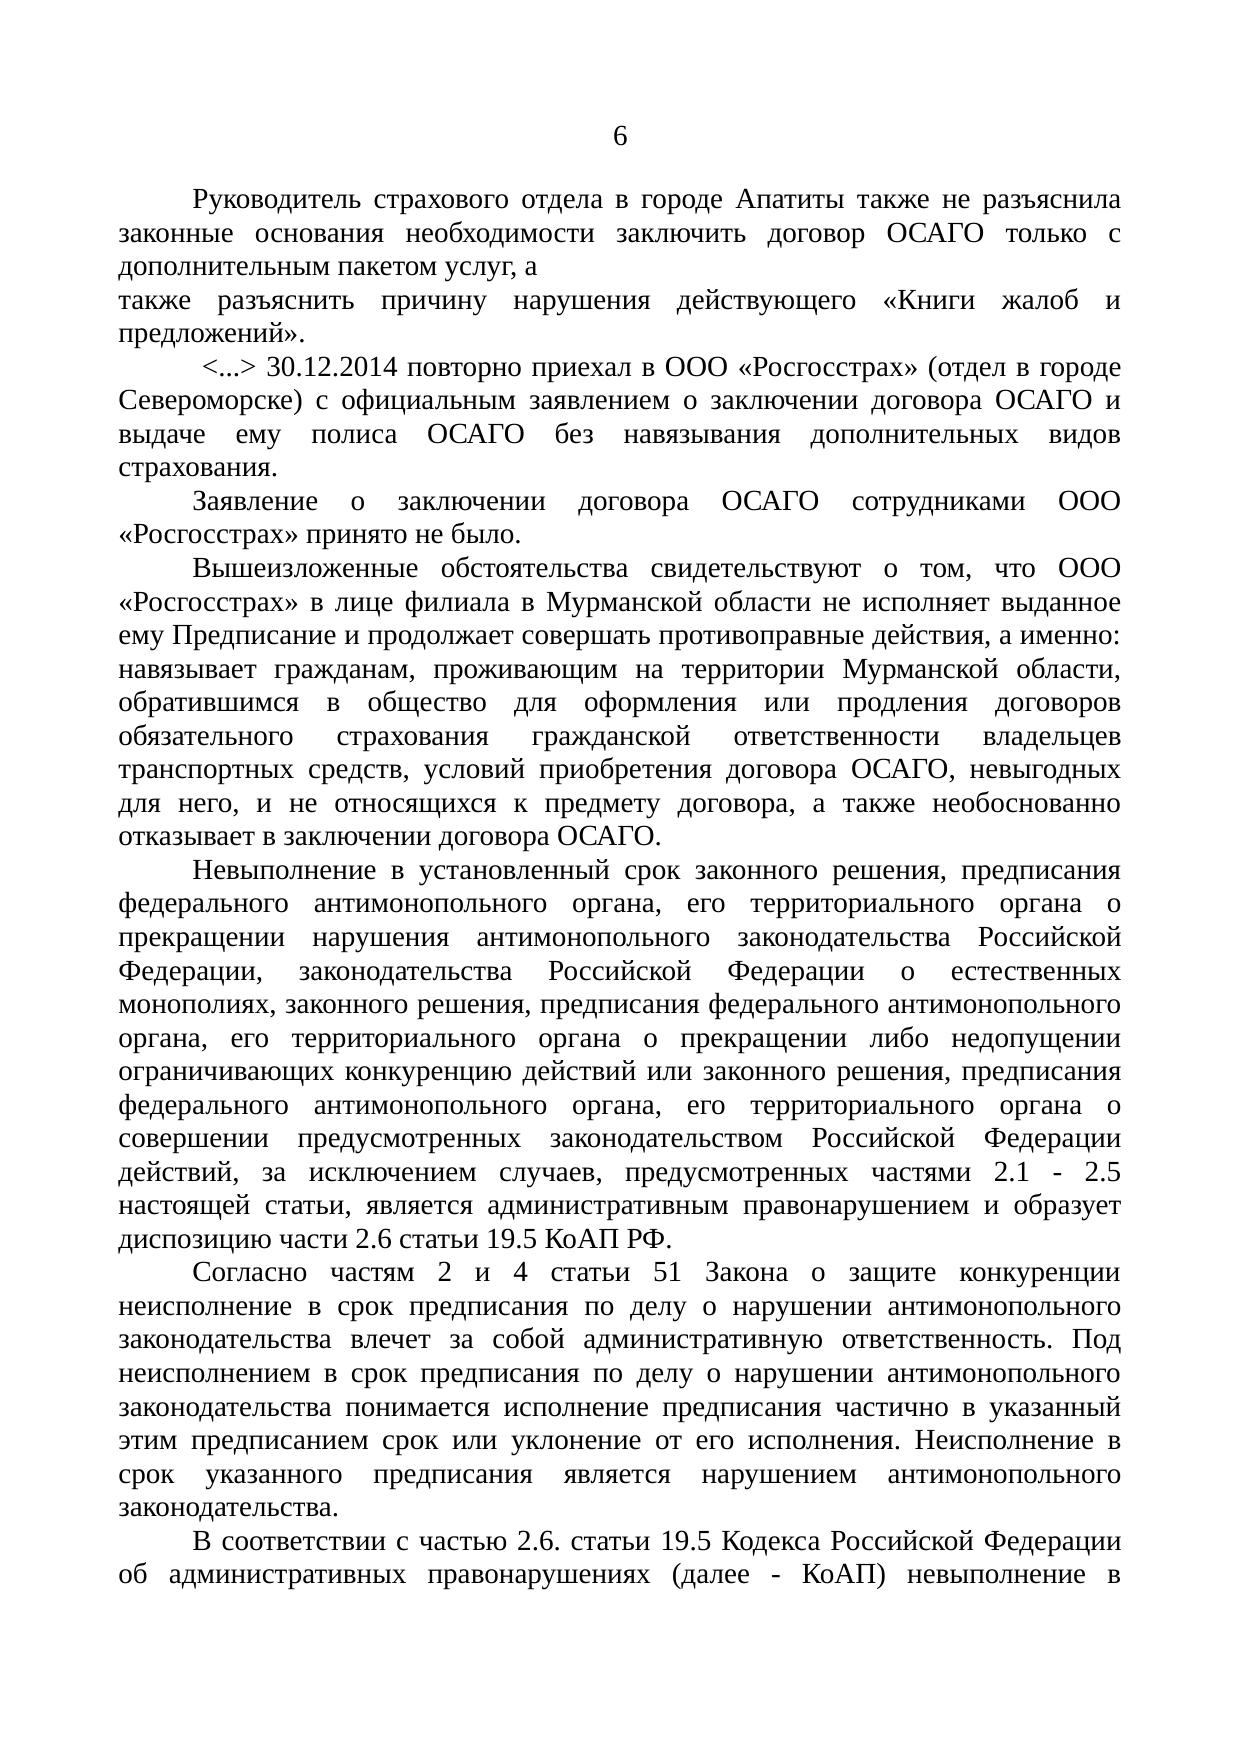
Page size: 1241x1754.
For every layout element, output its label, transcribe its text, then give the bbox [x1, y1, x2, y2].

text Вышеизложенные обстоятельства свидетельствуют о том, что ООО «Росгосстрах» в лице филиала в Мурманской области не исполняет выданное ему Предписание и продолжает совершать противоправные действия, а именно: навязывает гражданам, проживающим на территории Мурманской области, обратившимся в общество для оформления или продления договоров обязательного страхования гражданской ответственности владельцев транспортных средств, условий приобретения договора ОСАГО, невыгодных для него, и не относящихся к предмету договора, а также необоснованно отказывает в заключении договора ОСАГО. [118, 550, 1122, 852]
text Невыполнение в установленный срок законного решения, предписания федерального антимонопольного органа, его территориального органа о прекращении нарушения антимонопольного законодательства Российской Федерации, законодательства Российской Федерации о естественных монополиях, законного решения, предписания федерального антимонопольного органа, его территориального органа о прекращении либо недопущении ограничивающих конкуренцию действий или законного решения, предписания федерального антимонопольного органа, его территориального органа о совершении предусмотренных законодательством Российской Федерации действий, за исключением случаев, предусмотренных частями 2.1 - 2.5 настоящей статьи, является административным правонарушением и образует диспозицию части 2.6 статьи 19.5 КоАП РФ. [118, 852, 1122, 1254]
text также разъяснить причину нарушения действующего «Книги жалоб и предложений». [118, 282, 1122, 349]
text Заявление о заключении договора ОСАГО сотрудниками ООО «Росгосстрах» принято не было. [118, 483, 1122, 550]
text В соответствии с частью 2.6. статьи 19.5 Кодекса Российской Федерации об административных правонарушениях (далее - КоАП) невыполнение в [118, 1523, 1122, 1590]
text Согласно частям 2 и 4 статьи 51 Закона о защите конкуренции неисполнение в срок предписания по делу о нарушении антимонопольного законодательства влечет за собой административную ответственность. Под неисполнением в срок предписания по делу о нарушении антимонопольного законодательства понимается исполнение предписания частично в указанный этим предписанием срок или уклонение от его исполнения. Неисполнение в срок указанного предписания является нарушением антимонопольного законодательства. [118, 1254, 1122, 1523]
text Руководитель страхового отдела в городе Апатиты также не разъяснила законные основания необходимости заключить договор ОСАГО только с дополнительным пакетом услуг, а [118, 181, 1122, 282]
text <...> 30.12.2014 повторно приехал в ООО «Росгосстрах» (отдел в городе Североморске) с официальным заявлением о заключении договора ОСАГО и выдаче ему полиса ОСАГО без навязывания дополнительных видов страхования. [118, 349, 1122, 483]
